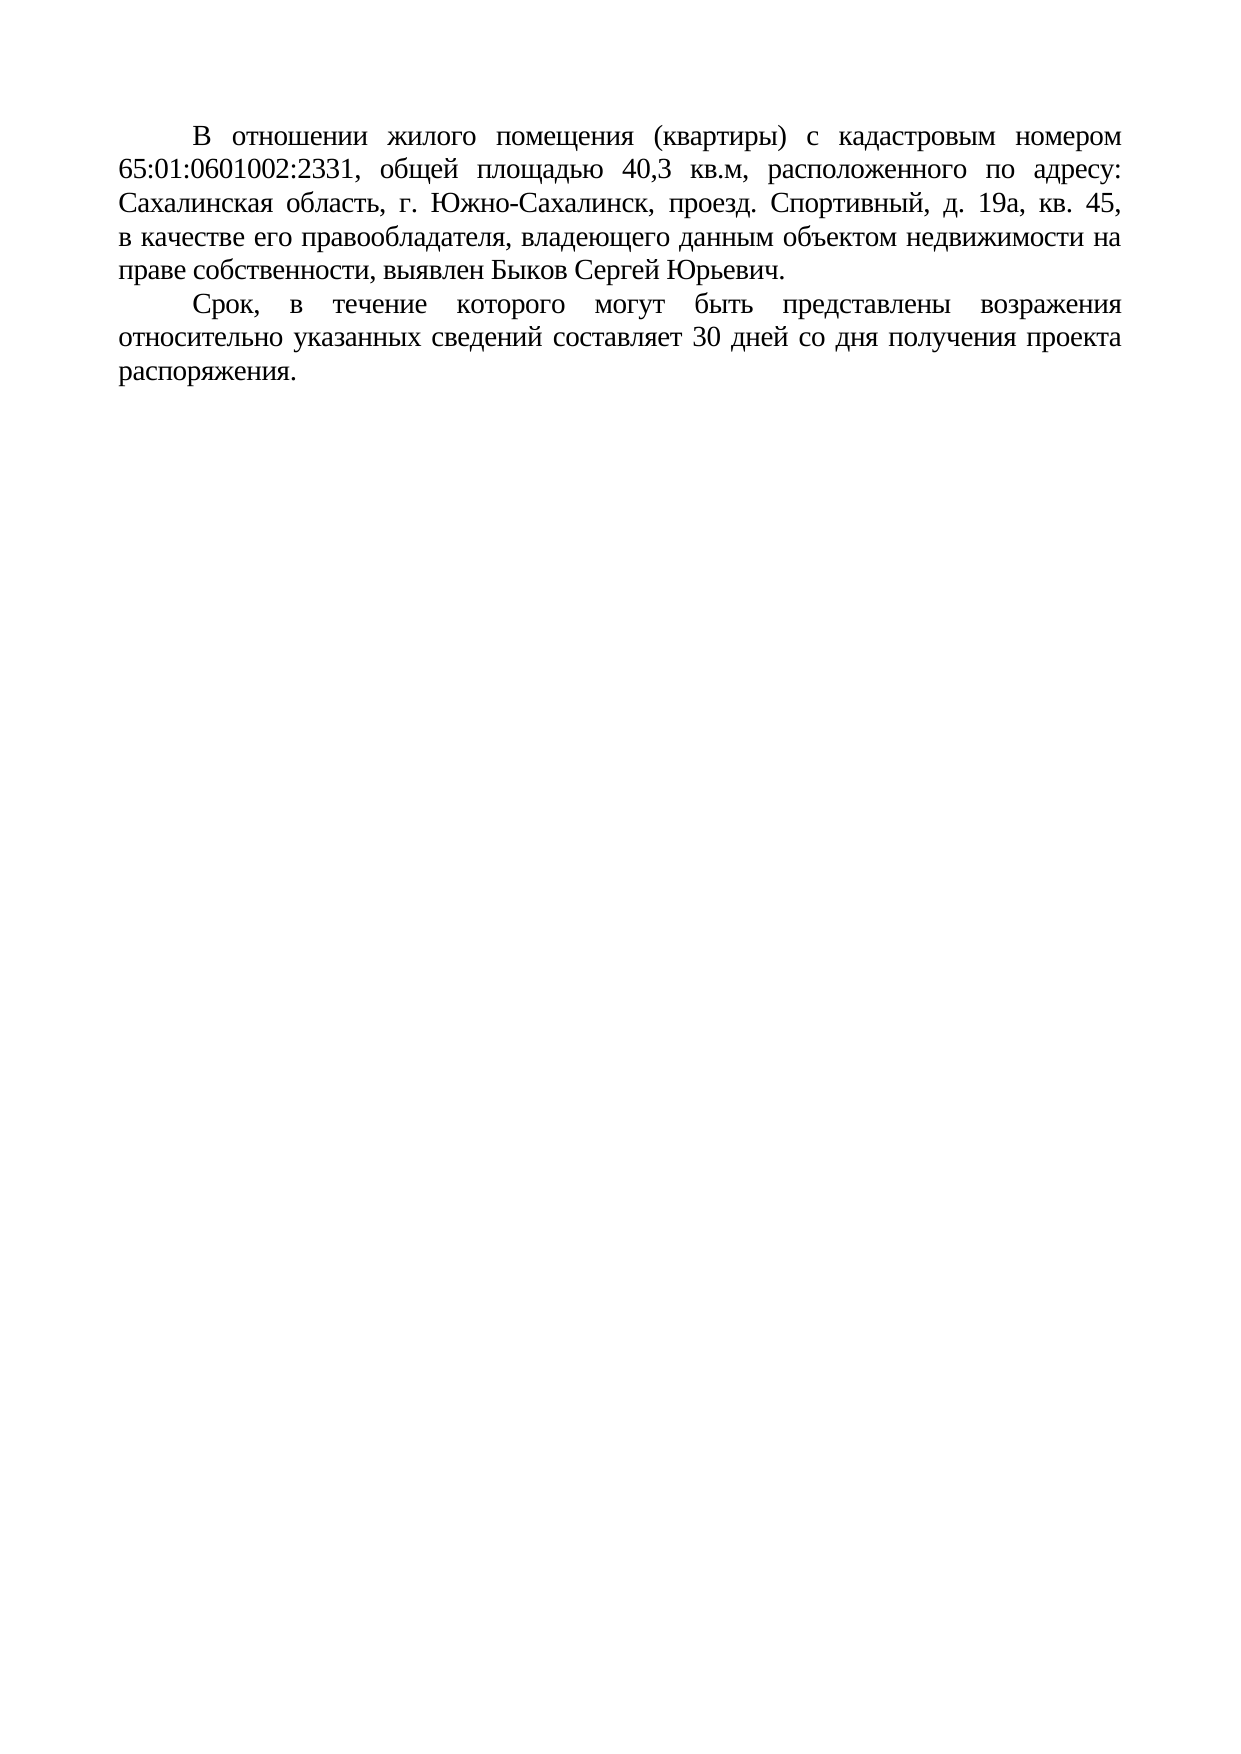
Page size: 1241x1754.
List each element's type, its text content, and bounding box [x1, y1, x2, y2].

text Срок, в течение которого могут быть представлены возражения относительно указанных сведений составляет 30 дней со дня получения проекта распоряжения. [118, 286, 1122, 386]
text В отношении жилого помещения (квартиры) с кадастровым номером 65:01:0601002:2331, общей площадью 40,3 кв.м, расположенного по адресу: Сахалинская область, г. Южно-Сахалинск, проезд. Спортивный, д. 19а, кв. 45, в качестве его правообладателя, владеющего данным объектом недвижимости на праве собственности, выявлен Быков Сергей Юрьевич. [118, 118, 1122, 286]
